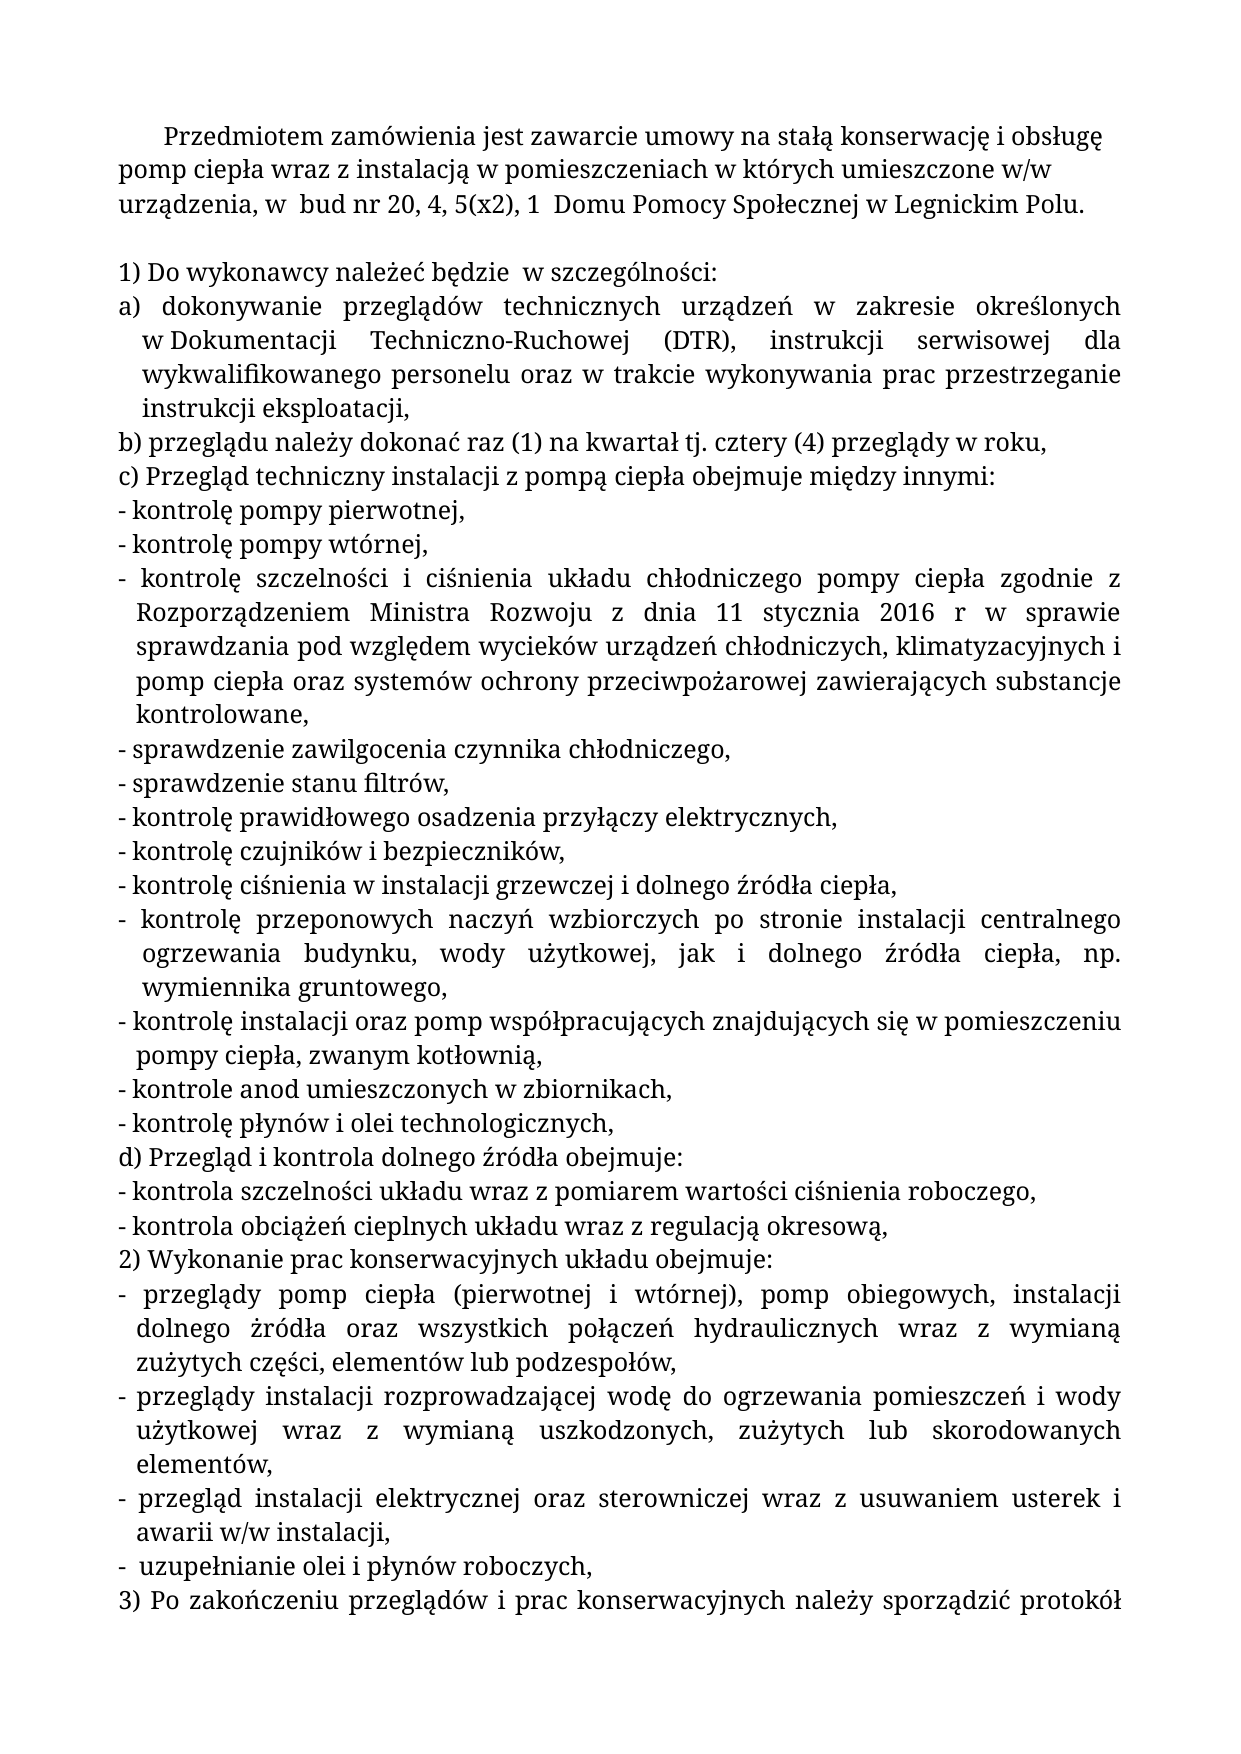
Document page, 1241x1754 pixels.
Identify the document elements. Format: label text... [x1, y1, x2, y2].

text - kontrole anod umieszczonych w zbiornikach, [118, 1072, 1122, 1106]
text - uzupełnianie olei i płynów roboczych, [118, 1549, 1122, 1583]
text - kontrolę szczelności i ciśnienia układu chłodniczego pompy ciepła zgodnie z Rozporządzeniem Ministra Rozwoju z dnia 11 stycznia 2016 r w sprawie sprawdzania pod względem wycieków urządzeń chłodniczych, klimatyzacyjnych i pomp ciepła oraz systemów ochrony przeciwpożarowej zawierających substancje kontrolowane, [118, 561, 1122, 731]
text - kontrolę prawidłowego osadzenia przyłączy elektrycznych, [118, 799, 1122, 833]
text - kontrolę przeponowych naczyń wzbiorczych po stronie instalacji centralnego ogrzewania budynku, wody użytkowej, jak i dolnego źródła ciepła, np. wymiennika gruntowego, [118, 902, 1122, 1004]
text d) Przegląd i kontrola dolnego źródła obejmuje: [118, 1140, 1122, 1174]
text - przeglądy pomp ciepła (pierwotnej i wtórnej), pomp obiegowych, instalacji dolnego żródła oraz wszystkich połączeń hydraulicznych wraz z wymianą zużytych części, elementów lub podzespołów, [118, 1276, 1122, 1378]
text - sprawdzenie zawilgocenia czynnika chłodniczego, [118, 731, 1122, 765]
text - kontrolę płynów i olei technologicznych, [118, 1106, 1122, 1140]
text a) dokonywanie przeglądów technicznych urządzeń w zakresie określonych w Dokumentacji Techniczno-Ruchowej (DTR), instrukcji serwisowej dla wykwalifikowanego personelu oraz w trakcie wykonywania prac przestrzeganie instrukcji eksploatacji, [118, 288, 1122, 425]
text - kontrolę pompy wtórnej, [118, 527, 1122, 561]
text - kontrolę pompy pierwotnej, [118, 493, 1122, 527]
text - przeglądy instalacji rozprowadzającej wodę do ogrzewania pomieszczeń i wody użytkowej wraz z wymianą uszkodzonych, zużytych lub skorodowanych elementów, [118, 1378, 1122, 1481]
text b) przeglądu należy dokonać raz (1) na kwartał tj. cztery (4) przeglądy w roku, [118, 425, 1122, 459]
text - sprawdzenie stanu filtrów, [118, 765, 1122, 799]
text Przedmiotem zamówienia jest zawarcie umowy na stałą konserwację i obsługę pomp ciepła wraz z instalacją w pomieszczeniach w których umieszczone w/w urządzenia, w bud nr 20, 4, 5(x2), 1 Domu Pomocy Społecznej w Legnickim Polu. [118, 118, 1122, 220]
text - kontrolę czujników i bezpieczników, [118, 833, 1122, 867]
text - kontrolę instalacji oraz pomp współpracujących znajdujących się w pomieszczeniu pompy ciepła, zwanym kotłownią, [118, 1004, 1122, 1072]
text 1) Do wykonawcy należeć będzie w szczególności: [118, 254, 1122, 288]
text - kontrola szczelności układu wraz z pomiarem wartości ciśnienia roboczego, [118, 1174, 1122, 1208]
text 3) Po zakończeniu przeglądów i prac konserwacyjnych należy sporządzić protokół [118, 1583, 1122, 1617]
text 2) Wykonanie prac konserwacyjnych układu obejmuje: [118, 1242, 1122, 1276]
text - kontrolę ciśnienia w instalacji grzewczej i dolnego źródła ciepła, [118, 867, 1122, 902]
text - kontrola obciążeń cieplnych układu wraz z regulacją okresową, [118, 1208, 1122, 1242]
text c) Przegląd techniczny instalacji z pompą ciepła obejmuje między innymi: [118, 459, 1122, 493]
text - przegląd instalacji elektrycznej oraz sterowniczej wraz z usuwaniem usterek i awarii w/w instalacji, [118, 1481, 1122, 1549]
